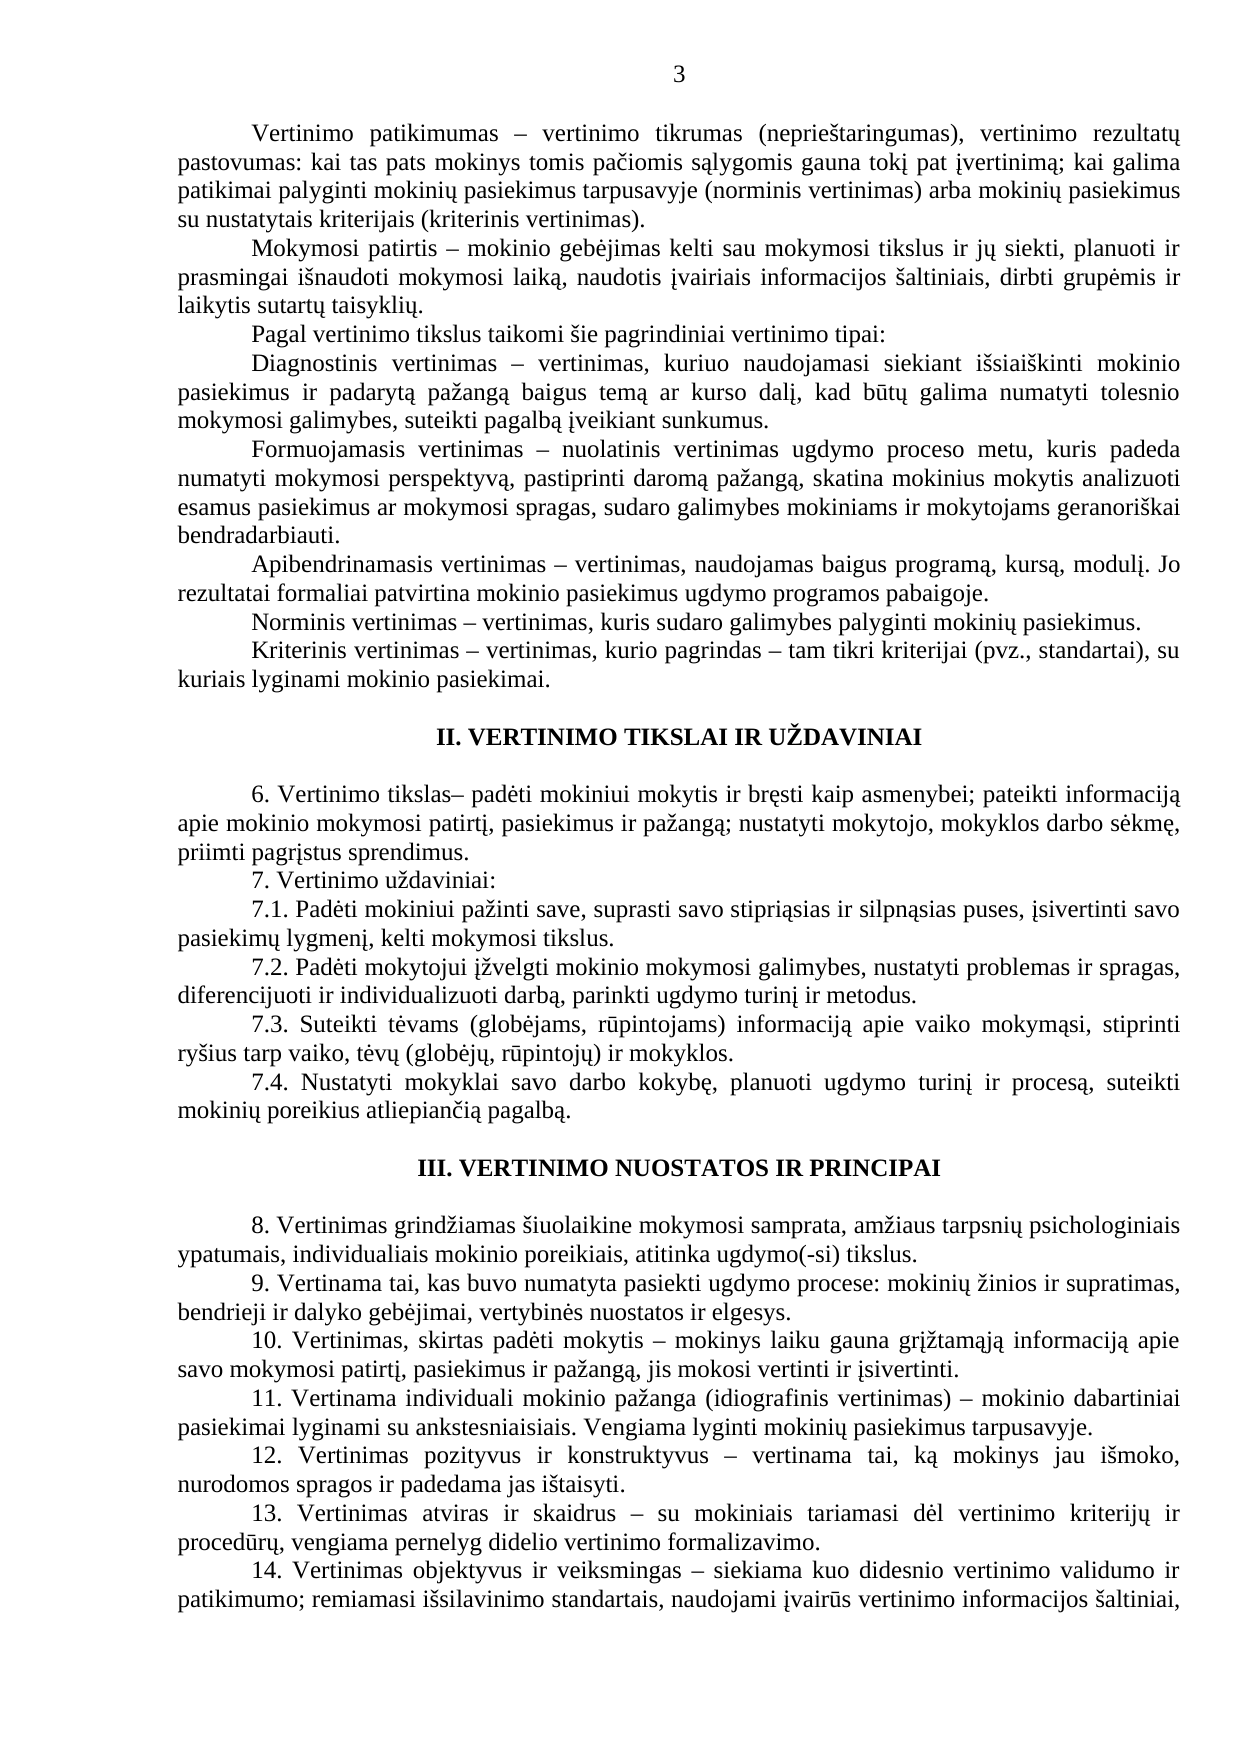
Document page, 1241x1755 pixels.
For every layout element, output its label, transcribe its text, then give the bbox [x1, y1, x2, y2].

text Diagnostinis vertinimas – vertinimas, kuriuo naudojamasi siekiant išsiaiškinti mokinio pasiekimus ir padarytą pažangą baigus temą ar kurso dalį, kad būtų galima numatyti tolesnio mokymosi galimybes, suteikti pagalbą įveikiant sunkumus. [177, 348, 1181, 434]
text 10. Vertinimas, skirtas padėti mokytis – mokinys laiku gauna grįžtamąją informaciją apie savo mokymosi patirtį, pasiekimus ir pažangą, jis mokosi vertinti ir įsivertinti. [177, 1326, 1181, 1383]
text Vertinimo patikimumas – vertinimo tikrumas (neprieštaringumas), vertinimo rezultatų pastovumas: kai tas pats mokinys tomis pačiomis sąlygomis gauna tokį pat įvertinimą; kai galima patikimai palyginti mokinių pasiekimus tarpusavyje (norminis vertinimas) arba mokinių pasiekimus su nustatytais kriterijais (kriterinis vertinimas). [177, 118, 1181, 233]
text 12. Vertinimas pozityvus ir konstruktyvus – vertinama tai, ką mokinys jau išmoko, nurodomos spragos ir padedama jas ištaisyti. [177, 1441, 1181, 1498]
text 7. Vertinimo uždaviniai: [177, 866, 1181, 894]
text 7.4. Nustatyti mokyklai savo darbo kokybę, planuoti ugdymo turinį ir procesą, suteikti mokinių poreikius atliepiančią pagalbą. [177, 1067, 1181, 1124]
text II. Vertinimo tikslai ir uždaviniai [177, 722, 1181, 751]
text III. Vertinimo nuostatos ir principai [177, 1153, 1181, 1182]
text 9. Vertinama tai, kas buvo numatyta pasiekti ugdymo procese: mokinių žinios ir supratimas, bendrieji ir dalyko gebėjimai, vertybinės nuostatos ir elgesys. [177, 1268, 1181, 1326]
text Norminis vertinimas – vertinimas, kuris sudaro galimybes palyginti mokinių pasiekimus. [177, 607, 1181, 636]
text 7.1. Padėti mokiniui pažinti save, suprasti savo stipriąsias ir silpnąsias puses, įsivertinti savo pasiekimų lygmenį, kelti mokymosi tikslus. [177, 894, 1181, 952]
text Kriterinis vertinimas – vertinimas, kurio pagrindas – tam tikri kriterijai (pvz., standartai), su kuriais lyginami mokinio pasiekimai. [177, 636, 1181, 693]
text 14. Vertinimas objektyvus ir veiksmingas – siekiama kuo didesnio vertinimo validumo ir patikimumo; remiamasi išsilavinimo standartais, naudojami įvairūs vertinimo informacijos šaltiniai, [177, 1556, 1181, 1613]
text 7.3. Suteikti tėvams (globėjams, rūpintojams) informaciją apie vaiko mokymąsi, stiprinti ryšius tarp vaiko, tėvų (globėjų, rūpintojų) ir mokyklos. [177, 1009, 1181, 1067]
text Formuojamasis vertinimas – nuolatinis vertinimas ugdymo proceso metu, kuris padeda numatyti mokymosi perspektyvą, pastiprinti daromą pažangą, skatina mokinius mokytis analizuoti esamus pasiekimus ar mokymosi spragas, sudaro galimybes mokiniams ir mokytojams geranoriškai bendradarbiauti. [177, 434, 1181, 549]
text 13. Vertinimas atviras ir skaidrus – su mokiniais tariamasi dėl vertinimo kriterijų ir procedūrų, vengiama pernelyg didelio vertinimo formalizavimo. [177, 1498, 1181, 1556]
text 11. Vertinama individuali mokinio pažanga (idiografinis vertinimas) – mokinio dabartiniai pasiekimai lyginami su ankstesniaisiais. Vengiama lyginti mokinių pasiekimus tarpusavyje. [177, 1383, 1181, 1441]
text 6. Vertinimo tikslas– padėti mokiniui mokytis ir bręsti kaip asmenybei; pateikti informaciją apie mokinio mokymosi patirtį, pasiekimus ir pažangą; nustatyti mokytojo, mokyklos darbo sėkmę, priimti pagrįstus sprendimus. [177, 779, 1181, 866]
text 8. Vertinimas grindžiamas šiuolaikine mokymosi samprata, amžiaus tarpsnių psichologiniais ypatumais, individualiais mokinio poreikiais, atitinka ugdymo(-si) tikslus. [177, 1211, 1181, 1268]
text Pagal vertinimo tikslus taikomi šie pagrindiniai vertinimo tipai: [177, 319, 1181, 348]
text Apibendrinamasis vertinimas – vertinimas, naudojamas baigus programą, kursą, modulį. Jo rezultatai formaliai patvirtina mokinio pasiekimus ugdymo programos pabaigoje. [177, 549, 1181, 607]
text Mokymosi patirtis – mokinio gebėjimas kelti sau mokymosi tikslus ir jų siekti, planuoti ir prasmingai išnaudoti mokymosi laiką, naudotis įvairiais informacijos šaltiniais, dirbti grupėmis ir laikytis sutartų taisyklių. [177, 233, 1181, 319]
text 7.2. Padėti mokytojui įžvelgti mokinio mokymosi galimybes, nustatyti problemas ir spragas, diferencijuoti ir individualizuoti darbą, parinkti ugdymo turinį ir metodus. [177, 952, 1181, 1009]
